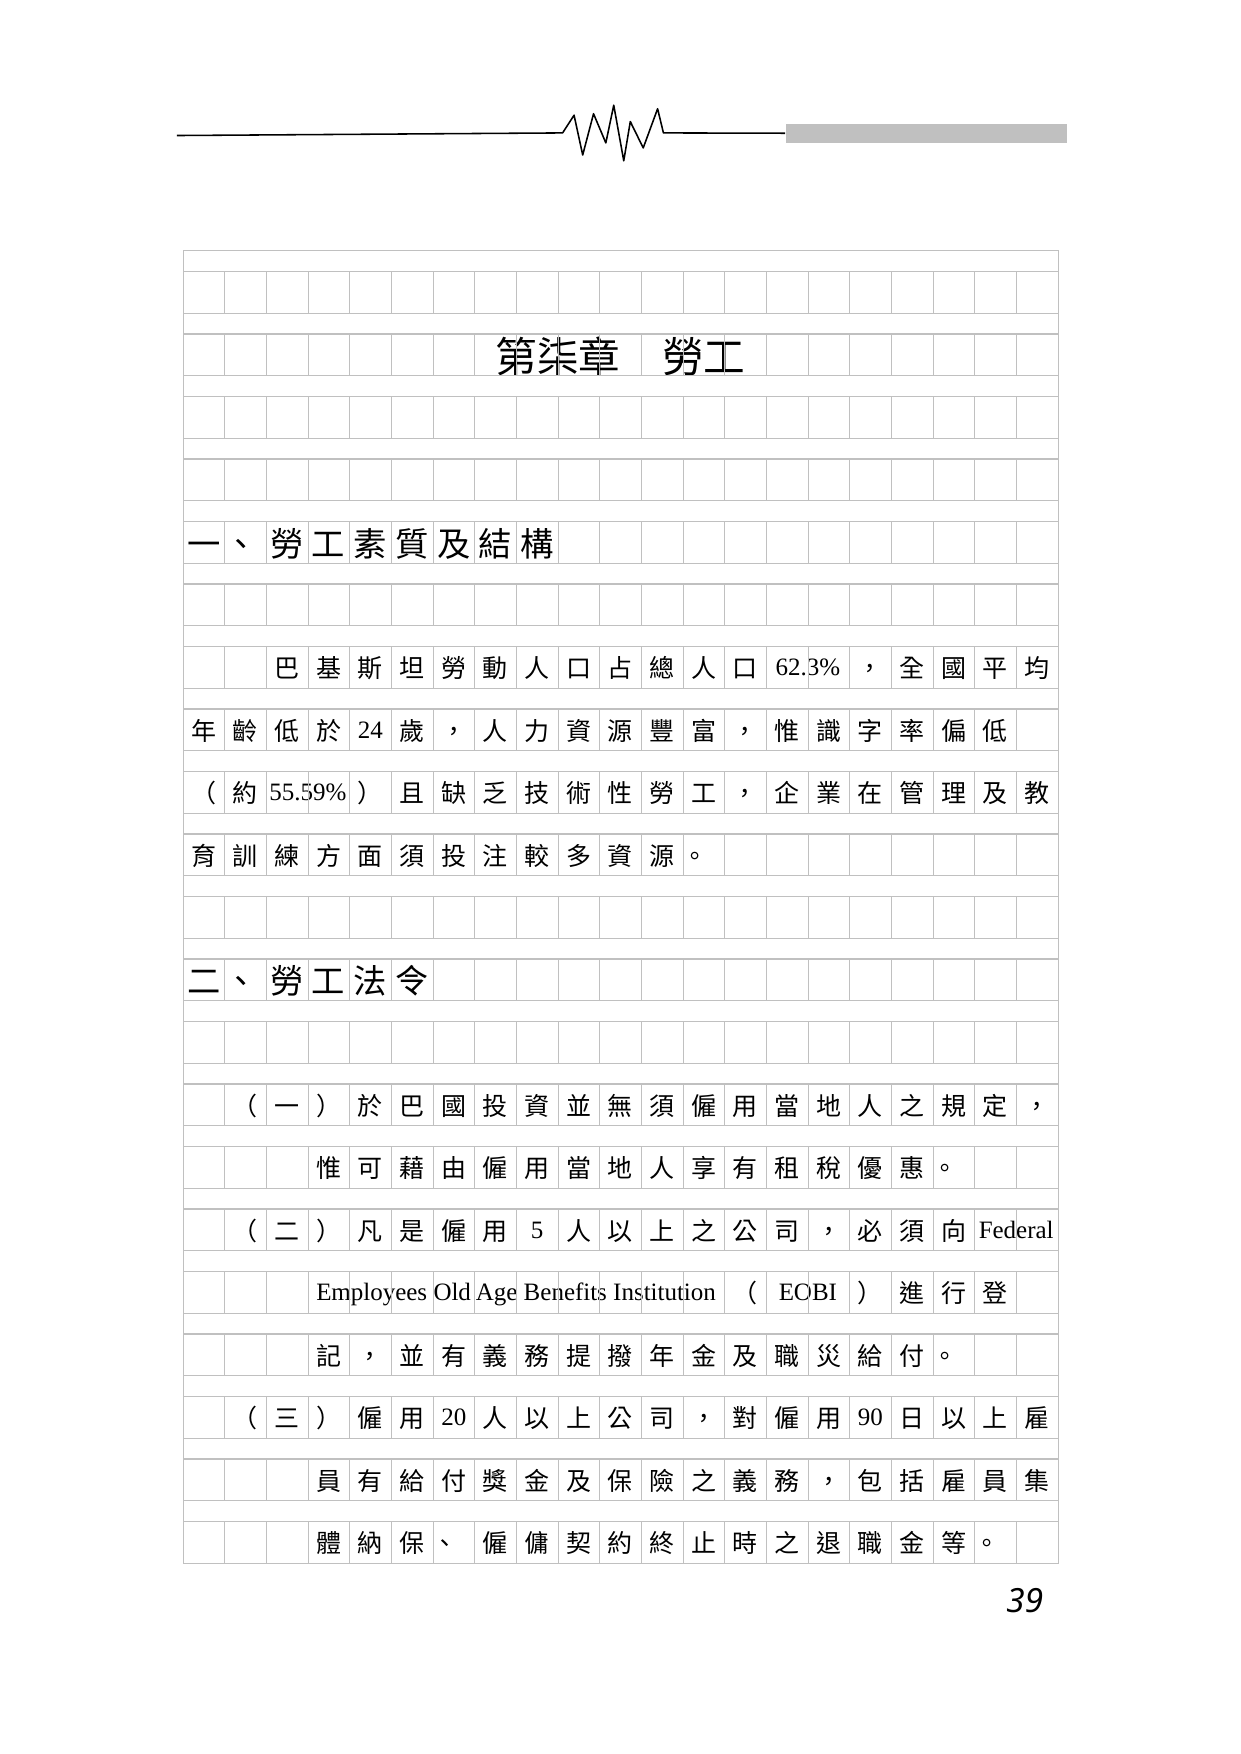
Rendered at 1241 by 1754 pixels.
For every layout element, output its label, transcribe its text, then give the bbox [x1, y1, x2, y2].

text （三）僱用20人以上公司，對僱用90日以上雇員有給付獎金及保險之義務，包括雇員集體納保、僱傭契約終止時之退職金等。 [892, 1397, 933, 1438]
text 第柒章 勞工 [725, 335, 766, 375]
text （三）僱用20人以上公司，對僱用90日以上雇員有給付獎金及保險之義務，包括雇員集體納保、僱傭契約終止時之退職金等。 [1017, 1460, 1058, 1500]
text 優 [850, 1147, 891, 1188]
text 巴基斯坦勞動人口占總人口62.3%，全國平均年齡低於24歲，人力資源豐富，惟識字率偏低（約55.59%）且缺乏技術性勞工，企業在管理及教育訓練方面須投注較多資源。 [975, 772, 1016, 813]
text 惟 [309, 1147, 349, 1188]
text 第柒章 勞工 [475, 335, 516, 375]
text 投 [475, 1085, 516, 1125]
text 一、勞工素質及結構 [725, 522, 766, 563]
text 用 [517, 1147, 558, 1188]
text 二、勞工法令 [684, 960, 724, 1000]
text 二、勞工法令 [517, 960, 558, 1000]
text 巴基斯坦勞動人口占總人口62.3%，全國平均年齡低於24歲，人力資源豐富，惟識字率偏低（約55.59%）且缺乏技術性勞工，企業在管理及教育訓練方面須投注較多資源。 [892, 772, 933, 813]
text 一、勞工素質及結構 [934, 522, 974, 563]
text 資 [517, 1085, 558, 1125]
text （三）僱用20人以上公司，對僱用90日以上雇員有給付獎金及保險之義務，包括雇員集體納保、僱傭契約終止時之退職金等。 [684, 1397, 724, 1438]
text 巴基斯坦勞動人口占總人口62.3%，全國平均年齡低於24歲，人力資源豐富，惟識字率偏低（約55.59%）且缺乏技術性勞工，企業在管理及教育訓練方面須投注較多資源。 [392, 835, 433, 875]
text 第柒章 勞工 [184, 335, 224, 375]
text 第柒章 勞工 [975, 335, 1016, 375]
text 二、勞工法令 [892, 960, 933, 1000]
text [207, 1126, 1058, 1146]
text 一、勞工素質及結構 [517, 522, 558, 563]
text 第柒章 勞工 [517, 335, 558, 375]
text 第柒章 勞工 [309, 335, 349, 375]
text 巴基斯坦勞動人口占總人口62.3%，全國平均年齡低於24歲，人力資源豐富，惟識字率偏低（約55.59%）且缺乏技術性勞工，企業在管理及教育訓練方面須投注較多資源。 [559, 647, 599, 688]
text （三）僱用20人以上公司，對僱用90日以上雇員有給付獎金及保險之義務，包括雇員集體納保、僱傭契約終止時之退職金等。 [207, 1376, 1058, 1396]
text （三）僱用20人以上公司，對僱用90日以上雇員有給付獎金及保險之義務，包括雇員集體納保、僱傭契約終止時之退職金等。 [809, 1397, 849, 1438]
text 第柒章 勞工 [1017, 335, 1058, 375]
text [1017, 1147, 1058, 1188]
text 巴基斯坦勞動人口占總人口62.3%，全國平均年齡低於24歲，人力資源豐富，惟識字率偏低（約55.59%）且缺乏技術性勞工，企業在管理及教育訓練方面須投注較多資源。 [850, 647, 891, 688]
text 當 [767, 1085, 808, 1125]
text 一、勞工素質及結構 [350, 522, 391, 563]
text （三）僱用20人以上公司，對僱用90日以上雇員有給付獎金及保險之義務，包括雇員集體納保、僱傭契約終止時之退職金等。 [725, 1397, 766, 1438]
text （三）僱用20人以上公司，對僱用90日以上雇員有給付獎金及保險之義務，包括雇員集體納保、僱傭契約終止時之退職金等。 [434, 1397, 474, 1438]
text 一、勞工素質及結構 [184, 522, 224, 563]
text 二、勞工法令 [434, 960, 474, 1000]
text 巴基斯坦勞動人口占總人口62.3%，全國平均年齡低於24歲，人力資源豐富，惟識字率偏低（約55.59%）且缺乏技術性勞工，企業在管理及教育訓練方面須投注較多資源。 [225, 647, 266, 688]
text （三）僱用20人以上公司，對僱用90日以上雇員有給付獎金及保險之義務，包括雇員集體納保、僱傭契約終止時之退職金等。 [207, 1439, 1058, 1458]
text 巴基斯坦勞動人口占總人口62.3%，全國平均年齡低於24歲，人力資源豐富，惟識字率偏低（約55.59%）且缺乏技術性勞工，企業在管理及教育訓練方面須投注較多資源。 [350, 710, 391, 750]
text 巴基斯坦勞動人口占總人口62.3%，全國平均年齡低於24歲，人力資源豐富，惟識字率偏低（約55.59%）且缺乏技術性勞工，企業在管理及教育訓練方面須投注較多資源。 [184, 814, 1058, 833]
text 巴基斯坦勞動人口占總人口62.3%，全國平均年齡低於24歲，人力資源豐富，惟識字率偏低（約55.59%）且缺乏技術性勞工，企業在管理及教育訓練方面須投注較多資源。 [934, 772, 974, 813]
text 巴基斯坦勞動人口占總人口62.3%，全國平均年齡低於24歲，人力資源豐富，惟識字率偏低（約55.59%）且缺乏技術性勞工，企業在管理及教育訓練方面須投注較多資源。 [600, 772, 641, 813]
text 巴基斯坦勞動人口占總人口62.3%，全國平均年齡低於24歲，人力資源豐富，惟識字率偏低（約55.59%）且缺乏技術性勞工，企業在管理及教育訓練方面須投注較多資源。 [934, 647, 974, 688]
text 須 [642, 1085, 683, 1125]
text 二、勞工法令 [475, 960, 516, 1000]
text 巴基斯坦勞動人口占總人口62.3%，全國平均年齡低於24歲，人力資源豐富，惟識字率偏低（約55.59%）且缺乏技術性勞工，企業在管理及教育訓練方面須投注較多資源。 [475, 647, 516, 688]
text （三）僱用20人以上公司，對僱用90日以上雇員有給付獎金及保險之義務，包括雇員集體納保、僱傭契約終止時之退職金等。 [475, 1397, 516, 1438]
text 第柒章 勞工 [225, 335, 266, 375]
text 二、勞工法令 [559, 960, 599, 1000]
text （三）僱用20人以上公司，對僱用90日以上雇員有給付獎金及保險之義務，包括雇員集體納保、僱傭契約終止時之退職金等。 [767, 1460, 808, 1500]
text （三）僱用20人以上公司，對僱用90日以上雇員有給付獎金及保險之義務，包括雇員集體納保、僱傭契約終止時之退職金等。 [850, 1460, 891, 1500]
text 租 [767, 1147, 808, 1188]
text （三）僱用20人以上公司，對僱用90日以上雇員有給付獎金及保險之義務，包括雇員集體納保、僱傭契約終止時之退職金等。 [767, 1522, 808, 1563]
text 第柒章 勞工 [767, 335, 808, 375]
text 二、勞工法令 [934, 960, 974, 1000]
text [267, 1147, 308, 1188]
text 巴基斯坦勞動人口占總人口62.3%，全國平均年齡低於24歲，人力資源豐富，惟識字率偏低（約55.59%）且缺乏技術性勞工，企業在管理及教育訓練方面須投注較多資源。 [517, 835, 558, 875]
text （三）僱用20人以上公司，對僱用90日以上雇員有給付獎金及保險之義務，包括雇員集體納保、僱傭契約終止時之退職金等。 [809, 1522, 849, 1563]
text 巴基斯坦勞動人口占總人口62.3%，全國平均年齡低於24歲，人力資源豐富，惟識字率偏低（約55.59%）且缺乏技術性勞工，企業在管理及教育訓練方面須投注較多資源。 [350, 772, 391, 813]
text （三）僱用20人以上公司，對僱用90日以上雇員有給付獎金及保險之義務，包括雇員集體納保、僱傭契約終止時之退職金等。 [600, 1460, 641, 1500]
text 人 [642, 1147, 683, 1188]
text 巴基斯坦勞動人口占總人口62.3%，全國平均年齡低於24歲，人力資源豐富，惟識字率偏低（約55.59%）且缺乏技術性勞工，企業在管理及教育訓練方面須投注較多資源。 [767, 710, 808, 750]
text 第柒章 勞工 [184, 314, 1058, 333]
text （三）僱用20人以上公司，對僱用90日以上雇員有給付獎金及保險之義務，包括雇員集體納保、僱傭契約終止時之退職金等。 [809, 1460, 849, 1500]
text 巴基斯坦勞動人口占總人口62.3%，全國平均年齡低於24歲，人力資源豐富，惟識字率偏低（約55.59%）且缺乏技術性勞工，企業在管理及教育訓練方面須投注較多資源。 [642, 835, 683, 875]
text （三）僱用20人以上公司，對僱用90日以上雇員有給付獎金及保險之義務，包括雇員集體納保、僱傭契約終止時之退職金等。 [207, 1501, 1058, 1521]
text [207, 1064, 1058, 1083]
text 第柒章 勞工 [392, 335, 433, 375]
text 一、勞工素質及結構 [267, 522, 308, 563]
text 巴基斯坦勞動人口占總人口62.3%，全國平均年齡低於24歲，人力資源豐富，惟識字率偏低（約55.59%）且缺乏技術性勞工，企業在管理及教育訓練方面須投注較多資源。 [350, 835, 391, 875]
text 巴基斯坦勞動人口占總人口62.3%，全國平均年齡低於24歲，人力資源豐富，惟識字率偏低（約55.59%）且缺乏技術性勞工，企業在管理及教育訓練方面須投注較多資源。 [892, 647, 933, 688]
text 用 [725, 1085, 766, 1125]
text 可 [350, 1147, 391, 1188]
text 巴基斯坦勞動人口占總人口62.3%，全國平均年齡低於24歲，人力資源豐富，惟識字率偏低（約55.59%）且缺乏技術性勞工，企業在管理及教育訓練方面須投注較多資源。 [892, 710, 933, 750]
text [225, 1147, 266, 1188]
text （三）僱用20人以上公司，對僱用90日以上雇員有給付獎金及保險之義務，包括雇員集體納保、僱傭契約終止時之退職金等。 [600, 1522, 641, 1563]
text （ [225, 1085, 266, 1125]
text （二）凡是僱用5人以上之公司，必須向Federal Employees Old Age Benefits Institution（EOBI）進行登記，並有義務提撥年金及職災給付。 [207, 1251, 1058, 1271]
text 巴基斯坦勞動人口占總人口62.3%，全國平均年齡低於24歲，人力資源豐富，惟識字率偏低（約55.59%）且缺乏技術性勞工，企業在管理及教育訓練方面須投注較多資源。 [600, 835, 641, 875]
text （三）僱用20人以上公司，對僱用90日以上雇員有給付獎金及保險之義務，包括雇員集體納保、僱傭契約終止時之退職金等。 [1017, 1522, 1058, 1563]
text （三）僱用20人以上公司，對僱用90日以上雇員有給付獎金及保險之義務，包括雇員集體納保、僱傭契約終止時之退職金等。 [934, 1522, 974, 1563]
text 一、勞工素質及結構 [559, 522, 599, 563]
text 於 [350, 1085, 391, 1125]
text 巴基斯坦勞動人口占總人口62.3%，全國平均年齡低於24歲，人力資源豐富，惟識字率偏低（約55.59%）且缺乏技術性勞工，企業在管理及教育訓練方面須投注較多資源。 [434, 647, 474, 688]
text 巴基斯坦勞動人口占總人口62.3%，全國平均年齡低於24歲，人力資源豐富，惟識字率偏低（約55.59%）且缺乏技術性勞工，企業在管理及教育訓練方面須投注較多資源。 [684, 647, 724, 688]
text 第柒章 勞工 [350, 335, 391, 375]
text 藉 [392, 1147, 433, 1188]
text 巴基斯坦勞動人口占總人口62.3%，全國平均年齡低於24歲，人力資源豐富，惟識字率偏低（約55.59%）且缺乏技術性勞工，企業在管理及教育訓練方面須投注較多資源。 [475, 772, 516, 813]
text 巴基斯坦勞動人口占總人口62.3%，全國平均年齡低於24歲，人力資源豐富，惟識字率偏低（約55.59%）且缺乏技術性勞工，企業在管理及教育訓練方面須投注較多資源。 [225, 772, 266, 813]
text 巴基斯坦勞動人口占總人口62.3%，全國平均年齡低於24歲，人力資源豐富，惟識字率偏低（約55.59%）且缺乏技術性勞工，企業在管理及教育訓練方面須投注較多資源。 [975, 835, 1016, 875]
text 二、勞工法令 [725, 960, 766, 1000]
text 巴基斯坦勞動人口占總人口62.3%，全國平均年齡低於24歲，人力資源豐富，惟識字率偏低（約55.59%）且缺乏技術性勞工，企業在管理及教育訓練方面須投注較多資源。 [892, 835, 933, 875]
text （三）僱用20人以上公司，對僱用90日以上雇員有給付獎金及保險之義務，包括雇員集體納保、僱傭契約終止時之退職金等。 [850, 1522, 891, 1563]
text （三）僱用20人以上公司，對僱用90日以上雇員有給付獎金及保險之義務，包括雇員集體納保、僱傭契約終止時之退職金等。 [559, 1460, 599, 1500]
text （三）僱用20人以上公司，對僱用90日以上雇員有給付獎金及保險之義務，包括雇員集體納保、僱傭契約終止時之退職金等。 [892, 1522, 933, 1563]
text 巴基斯坦勞動人口占總人口62.3%，全國平均年齡低於24歲，人力資源豐富，惟識字率偏低（約55.59%）且缺乏技術性勞工，企業在管理及教育訓練方面須投注較多資源。 [517, 710, 558, 750]
text 一、勞工素質及結構 [975, 522, 1016, 563]
text 一、勞工素質及結構 [1017, 522, 1058, 563]
text （三）僱用20人以上公司，對僱用90日以上雇員有給付獎金及保險之義務，包括雇員集體納保、僱傭契約終止時之退職金等。 [350, 1460, 391, 1500]
text 一、勞工素質及結構 [809, 522, 849, 563]
text 一、勞工素質及結構 [475, 522, 516, 563]
text 二、勞工法令 [267, 960, 308, 1000]
text （三）僱用20人以上公司，對僱用90日以上雇員有給付獎金及保險之義務，包括雇員集體納保、僱傭契約終止時之退職金等。 [392, 1522, 433, 1563]
text 巴基斯坦勞動人口占總人口62.3%，全國平均年齡低於24歲，人力資源豐富，惟識字率偏低（約55.59%）且缺乏技術性勞工，企業在管理及教育訓練方面須投注較多資源。 [975, 710, 1016, 750]
text 有 [725, 1147, 766, 1188]
text 巴基斯坦勞動人口占總人口62.3%，全國平均年齡低於24歲，人力資源豐富，惟識字率偏低（約55.59%）且缺乏技術性勞工，企業在管理及教育訓練方面須投注較多資源。 [350, 647, 391, 688]
text 巴基斯坦勞動人口占總人口62.3%，全國平均年齡低於24歲，人力資源豐富，惟識字率偏低（約55.59%）且缺乏技術性勞工，企業在管理及教育訓練方面須投注較多資源。 [184, 772, 224, 813]
text 巴基斯坦勞動人口占總人口62.3%，全國平均年齡低於24歲，人力資源豐富，惟識字率偏低（約55.59%）且缺乏技術性勞工，企業在管理及教育訓練方面須投注較多資源。 [850, 710, 891, 750]
text （三）僱用20人以上公司，對僱用90日以上雇員有給付獎金及保險之義務，包括雇員集體納保、僱傭契約終止時之退職金等。 [642, 1397, 683, 1438]
text 一、勞工素質及結構 [392, 522, 433, 563]
text 並 [559, 1085, 599, 1125]
text 巴基斯坦勞動人口占總人口62.3%，全國平均年齡低於24歲，人力資源豐富，惟識字率偏低（約55.59%）且缺乏技術性勞工，企業在管理及教育訓練方面須投注較多資源。 [642, 647, 683, 688]
text （三）僱用20人以上公司，對僱用90日以上雇員有給付獎金及保險之義務，包括雇員集體納保、僱傭契約終止時之退職金等。 [225, 1460, 266, 1500]
text （三）僱用20人以上公司，對僱用90日以上雇員有給付獎金及保險之義務，包括雇員集體納保、僱傭契約終止時之退職金等。 [434, 1522, 474, 1563]
text （三）僱用20人以上公司，對僱用90日以上雇員有給付獎金及保險之義務，包括雇員集體納保、僱傭契約終止時之退職金等。 [225, 1522, 266, 1563]
text （三）僱用20人以上公司，對僱用90日以上雇員有給付獎金及保險之義務，包括雇員集體納保、僱傭契約終止時之退職金等。 [392, 1460, 433, 1500]
text 巴基斯坦勞動人口占總人口62.3%，全國平均年齡低於24歲，人力資源豐富，惟識字率偏低（約55.59%）且缺乏技術性勞工，企業在管理及教育訓練方面須投注較多資源。 [1017, 647, 1058, 688]
text （三）僱用20人以上公司，對僱用90日以上雇員有給付獎金及保險之義務，包括雇員集體納保、僱傭契約終止時之退職金等。 [350, 1522, 391, 1563]
text 第柒章 勞工 [600, 335, 641, 375]
text （三）僱用20人以上公司，對僱用90日以上雇員有給付獎金及保險之義務，包括雇員集體納保、僱傭契約終止時之退職金等。 [309, 1522, 349, 1563]
text （三）僱用20人以上公司，對僱用90日以上雇員有給付獎金及保險之義務，包括雇員集體納保、僱傭契約終止時之退職金等。 [350, 1397, 391, 1438]
text （三）僱用20人以上公司，對僱用90日以上雇員有給付獎金及保險之義務，包括雇員集體納保、僱傭契約終止時之退職金等。 [475, 1460, 516, 1500]
text （三）僱用20人以上公司，對僱用90日以上雇員有給付獎金及保險之義務，包括雇員集體納保、僱傭契約終止時之退職金等。 [517, 1522, 558, 1563]
text 巴基斯坦勞動人口占總人口62.3%，全國平均年齡低於24歲，人力資源豐富，惟識字率偏低（約55.59%）且缺乏技術性勞工，企業在管理及教育訓練方面須投注較多資源。 [767, 835, 808, 875]
text 一、勞工素質及結構 [434, 522, 474, 563]
text 。 [934, 1147, 974, 1188]
text 巴基斯坦勞動人口占總人口62.3%，全國平均年齡低於24歲，人力資源豐富，惟識字率偏低（約55.59%）且缺乏技術性勞工，企業在管理及教育訓練方面須投注較多資源。 [475, 710, 516, 750]
text 第柒章 勞工 [850, 335, 891, 375]
text （三）僱用20人以上公司，對僱用90日以上雇員有給付獎金及保險之義務，包括雇員集體納保、僱傭契約終止時之退職金等。 [600, 1397, 641, 1438]
text 巴基斯坦勞動人口占總人口62.3%，全國平均年齡低於24歲，人力資源豐富，惟識字率偏低（約55.59%）且缺乏技術性勞工，企業在管理及教育訓練方面須投注較多資源。 [767, 772, 808, 813]
text （二）凡是僱用5人以上之公司，必須向Federal Employees Old Age Benefits Institution（EOBI）進行登記，並有義務提撥年金及職災給付。 [207, 1189, 1058, 1208]
text 二、勞工法令 [309, 960, 349, 1000]
text （三）僱用20人以上公司，對僱用90日以上雇員有給付獎金及保險之義務，包括雇員集體納保、僱傭契約終止時之退職金等。 [267, 1397, 308, 1438]
text 巴基斯坦勞動人口占總人口62.3%，全國平均年齡低於24歲，人力資源豐富，惟識字率偏低（約55.59%）且缺乏技術性勞工，企業在管理及教育訓練方面須投注較多資源。 [684, 772, 724, 813]
text 巴基斯坦勞動人口占總人口62.3%，全國平均年齡低於24歲，人力資源豐富，惟識字率偏低（約55.59%）且缺乏技術性勞工，企業在管理及教育訓練方面須投注較多資源。 [600, 710, 641, 750]
text 一、勞工素質及結構 [767, 522, 808, 563]
text 巴基斯坦勞動人口占總人口62.3%，全國平均年齡低於24歲，人力資源豐富，惟識字率偏低（約55.59%）且缺乏技術性勞工，企業在管理及教育訓練方面須投注較多資源。 [309, 647, 349, 688]
text 巴基斯坦勞動人口占總人口62.3%，全國平均年齡低於24歲，人力資源豐富，惟識字率偏低（約55.59%）且缺乏技術性勞工，企業在管理及教育訓練方面須投注較多資源。 [267, 647, 308, 688]
text 巴基斯坦勞動人口占總人口62.3%，全國平均年齡低於24歲，人力資源豐富，惟識字率偏低（約55.59%）且缺乏技術性勞工，企業在管理及教育訓練方面須投注較多資源。 [850, 772, 891, 813]
text （三）僱用20人以上公司，對僱用90日以上雇員有給付獎金及保險之義務，包括雇員集體納保、僱傭契約終止時之退職金等。 [559, 1522, 599, 1563]
text 第柒章 勞工 [809, 335, 849, 375]
text 巴基斯坦勞動人口占總人口62.3%，全國平均年齡低於24歲，人力資源豐富，惟識字率偏低（約55.59%）且缺乏技術性勞工，企業在管理及教育訓練方面須投注較多資源。 [809, 772, 849, 813]
text （三）僱用20人以上公司，對僱用90日以上雇員有給付獎金及保險之義務，包括雇員集體納保、僱傭契約終止時之退職金等。 [434, 1460, 474, 1500]
text 二、勞工法令 [184, 960, 224, 1000]
text 一、勞工素質及結構 [600, 522, 641, 563]
text 巴基斯坦勞動人口占總人口62.3%，全國平均年齡低於24歲，人力資源豐富，惟識字率偏低（約55.59%）且缺乏技術性勞工，企業在管理及教育訓練方面須投注較多資源。 [392, 647, 433, 688]
text 規 [934, 1085, 974, 1125]
text （二）凡是僱用5人以上之公司，必須向Federal Employees Old Age Benefits Institution（EOBI）進行登記，並有義務提撥年金及職災給付。 [207, 1314, 1058, 1333]
text 二、勞工法令 [184, 939, 1058, 958]
text （三）僱用20人以上公司，對僱用90日以上雇員有給付獎金及保險之義務，包括雇員集體納保、僱傭契約終止時之退職金等。 [1017, 1397, 1058, 1438]
text 二、勞工法令 [1017, 960, 1058, 1000]
text 一、勞工素質及結構 [309, 522, 349, 563]
text 第柒章 勞工 [559, 335, 599, 375]
text 巴基斯坦勞動人口占總人口62.3%，全國平均年齡低於24歲，人力資源豐富，惟識字率偏低（約55.59%）且缺乏技術性勞工，企業在管理及教育訓練方面須投注較多資源。 [809, 647, 849, 688]
text （三）僱用20人以上公司，對僱用90日以上雇員有給付獎金及保險之義務，包括雇員集體納保、僱傭契約終止時之退職金等。 [642, 1460, 683, 1500]
text 人 [850, 1085, 891, 1125]
text （三）僱用20人以上公司，對僱用90日以上雇員有給付獎金及保險之義務，包括雇員集體納保、僱傭契約終止時之退職金等。 [892, 1460, 933, 1500]
text 二、勞工法令 [225, 960, 266, 1000]
text ， [1017, 1085, 1058, 1125]
text （三）僱用20人以上公司，對僱用90日以上雇員有給付獎金及保險之義務，包括雇員集體納保、僱傭契約終止時之退職金等。 [975, 1397, 1016, 1438]
text 僱 [475, 1147, 516, 1188]
text 一、勞工素質及結構 [850, 522, 891, 563]
text （三）僱用20人以上公司，對僱用90日以上雇員有給付獎金及保險之義務，包括雇員集體納保、僱傭契約終止時之退職金等。 [309, 1397, 349, 1438]
text 由 [434, 1147, 474, 1188]
text 巴基斯坦勞動人口占總人口62.3%，全國平均年齡低於24歲，人力資源豐富，惟識字率偏低（約55.59%）且缺乏技術性勞工，企業在管理及教育訓練方面須投注較多資源。 [725, 710, 766, 750]
text 定 [975, 1085, 1016, 1125]
text 二、勞工法令 [642, 960, 683, 1000]
text 巴基斯坦勞動人口占總人口62.3%，全國平均年齡低於24歲，人力資源豐富，惟識字率偏低（約55.59%）且缺乏技術性勞工，企業在管理及教育訓練方面須投注較多資源。 [309, 772, 349, 813]
text ） [309, 1085, 349, 1125]
text 一、勞工素質及結構 [184, 501, 1058, 521]
text 第柒章 勞工 [642, 335, 683, 375]
text （三）僱用20人以上公司，對僱用90日以上雇員有給付獎金及保險之義務，包括雇員集體納保、僱傭契約終止時之退職金等。 [850, 1397, 891, 1438]
text 稅 [809, 1147, 849, 1188]
text 國 [434, 1085, 474, 1125]
text 巴基斯坦勞動人口占總人口62.3%，全國平均年齡低於24歲，人力資源豐富，惟識字率偏低（約55.59%）且缺乏技術性勞工，企業在管理及教育訓練方面須投注較多資源。 [225, 710, 266, 750]
text [975, 1147, 1016, 1188]
text 巴基斯坦勞動人口占總人口62.3%，全國平均年齡低於24歲，人力資源豐富，惟識字率偏低（約55.59%）且缺乏技術性勞工，企業在管理及教育訓練方面須投注較多資源。 [725, 835, 766, 875]
text 地 [809, 1085, 849, 1125]
text 巴基斯坦勞動人口占總人口62.3%，全國平均年齡低於24歲，人力資源豐富，惟識字率偏低（約55.59%）且缺乏技術性勞工，企業在管理及教育訓練方面須投注較多資源。 [1017, 835, 1058, 875]
text 僱 [684, 1085, 724, 1125]
text 巴基斯坦勞動人口占總人口62.3%，全國平均年齡低於24歲，人力資源豐富，惟識字率偏低（約55.59%）且缺乏技術性勞工，企業在管理及教育訓練方面須投注較多資源。 [184, 626, 1058, 646]
text 巴基斯坦勞動人口占總人口62.3%，全國平均年齡低於24歲，人力資源豐富，惟識字率偏低（約55.59%）且缺乏技術性勞工，企業在管理及教育訓練方面須投注較多資源。 [267, 710, 308, 750]
text 巴基斯坦勞動人口占總人口62.3%，全國平均年齡低於24歲，人力資源豐富，惟識字率偏低（約55.59%）且缺乏技術性勞工，企業在管理及教育訓練方面須投注較多資源。 [267, 772, 308, 813]
text （三）僱用20人以上公司，對僱用90日以上雇員有給付獎金及保險之義務，包括雇員集體納保、僱傭契約終止時之退職金等。 [975, 1460, 1016, 1500]
text 第柒章 勞工 [670, 363, 683, 375]
text （三）僱用20人以上公司，對僱用90日以上雇員有給付獎金及保險之義務，包括雇員集體納保、僱傭契約終止時之退職金等。 [934, 1460, 974, 1500]
text 二、勞工法令 [809, 960, 849, 1000]
text 巴基斯坦勞動人口占總人口62.3%，全國平均年齡低於24歲，人力資源豐富，惟識字率偏低（約55.59%）且缺乏技術性勞工，企業在管理及教育訓練方面須投注較多資源。 [975, 647, 1016, 688]
text 二、勞工法令 [975, 960, 1016, 1000]
text 巴基斯坦勞動人口占總人口62.3%，全國平均年齡低於24歲，人力資源豐富，惟識字率偏低（約55.59%）且缺乏技術性勞工，企業在管理及教育訓練方面須投注較多資源。 [642, 772, 683, 813]
text 享 [684, 1147, 724, 1188]
text （三）僱用20人以上公司，對僱用90日以上雇員有給付獎金及保險之義務，包括雇員集體納保、僱傭契約終止時之退職金等。 [517, 1397, 558, 1438]
text （三）僱用20人以上公司，對僱用90日以上雇員有給付獎金及保險之義務，包括雇員集體納保、僱傭契約終止時之退職金等。 [309, 1460, 349, 1500]
text （三）僱用20人以上公司，對僱用90日以上雇員有給付獎金及保險之義務，包括雇員集體納保、僱傭契約終止時之退職金等。 [684, 1460, 724, 1500]
text 巴基斯坦勞動人口占總人口62.3%，全國平均年齡低於24歲，人力資源豐富，惟識字率偏低（約55.59%）且缺乏技術性勞工，企業在管理及教育訓練方面須投注較多資源。 [559, 772, 599, 813]
text 一、勞工素質及結構 [684, 522, 724, 563]
text 一 [267, 1085, 308, 1125]
text 之 [892, 1085, 933, 1125]
text 地 [600, 1147, 641, 1188]
text 巴基斯坦勞動人口占總人口62.3%，全國平均年齡低於24歲，人力資源豐富，惟識字率偏低（約55.59%）且缺乏技術性勞工，企業在管理及教育訓練方面須投注較多資源。 [1017, 772, 1058, 813]
text 巴基斯坦勞動人口占總人口62.3%，全國平均年齡低於24歲，人力資源豐富，惟識字率偏低（約55.59%）且缺乏技術性勞工，企業在管理及教育訓練方面須投注較多資源。 [767, 647, 808, 688]
text 二、勞工法令 [392, 960, 433, 1000]
text （三）僱用20人以上公司，對僱用90日以上雇員有給付獎金及保險之義務，包括雇員集體納保、僱傭契約終止時之退職金等。 [475, 1522, 516, 1563]
text 巴基斯坦勞動人口占總人口62.3%，全國平均年齡低於24歲，人力資源豐富，惟識字率偏低（約55.59%）且缺乏技術性勞工，企業在管理及教育訓練方面須投注較多資源。 [600, 647, 641, 688]
text （三）僱用20人以上公司，對僱用90日以上雇員有給付獎金及保險之義務，包括雇員集體納保、僱傭契約終止時之退職金等。 [725, 1522, 766, 1563]
text 巴基斯坦勞動人口占總人口62.3%，全國平均年齡低於24歲，人力資源豐富，惟識字率偏低（約55.59%）且缺乏技術性勞工，企業在管理及教育訓練方面須投注較多資源。 [1017, 710, 1058, 750]
text 巴基斯坦勞動人口占總人口62.3%，全國平均年齡低於24歲，人力資源豐富，惟識字率偏低（約55.59%）且缺乏技術性勞工，企業在管理及教育訓練方面須投注較多資源。 [392, 710, 433, 750]
text 巴基斯坦勞動人口占總人口62.3%，全國平均年齡低於24歲，人力資源豐富，惟識字率偏低（約55.59%）且缺乏技術性勞工，企業在管理及教育訓練方面須投注較多資源。 [434, 772, 474, 813]
text 第柒章 勞工 [684, 335, 724, 375]
text 第柒章 勞工 [934, 335, 974, 375]
text 一、勞工素質及結構 [642, 522, 683, 563]
text 二、勞工法令 [350, 960, 391, 1000]
text 巴基斯坦勞動人口占總人口62.3%，全國平均年齡低於24歲，人力資源豐富，惟識字率偏低（約55.59%）且缺乏技術性勞工，企業在管理及教育訓練方面須投注較多資源。 [184, 751, 1058, 771]
text （三）僱用20人以上公司，對僱用90日以上雇員有給付獎金及保險之義務，包括雇員集體納保、僱傭契約終止時之退職金等。 [767, 1397, 808, 1438]
text 巴基斯坦勞動人口占總人口62.3%，全國平均年齡低於24歲，人力資源豐富，惟識字率偏低（約55.59%）且缺乏技術性勞工，企業在管理及教育訓練方面須投注較多資源。 [475, 835, 516, 875]
text （三）僱用20人以上公司，對僱用90日以上雇員有給付獎金及保險之義務，包括雇員集體納保、僱傭契約終止時之退職金等。 [559, 1397, 599, 1438]
text 一、勞工素質及結構 [892, 522, 933, 563]
text 巴基斯坦勞動人口占總人口62.3%，全國平均年齡低於24歲，人力資源豐富，惟識字率偏低（約55.59%）且缺乏技術性勞工，企業在管理及教育訓練方面須投注較多資源。 [642, 710, 683, 750]
text 巴基斯坦勞動人口占總人口62.3%，全國平均年齡低於24歲，人力資源豐富，惟識字率偏低（約55.59%）且缺乏技術性勞工，企業在管理及教育訓練方面須投注較多資源。 [725, 647, 766, 688]
text （三）僱用20人以上公司，對僱用90日以上雇員有給付獎金及保險之義務，包括雇員集體納保、僱傭契約終止時之退職金等。 [392, 1397, 433, 1438]
text 巴基斯坦勞動人口占總人口62.3%，全國平均年齡低於24歲，人力資源豐富，惟識字率偏低（約55.59%）且缺乏技術性勞工，企業在管理及教育訓練方面須投注較多資源。 [267, 835, 308, 875]
text 一、勞工素質及結構 [225, 522, 266, 563]
text （三）僱用20人以上公司，對僱用90日以上雇員有給付獎金及保險之義務，包括雇員集體納保、僱傭契約終止時之退職金等。 [517, 1460, 558, 1500]
text （三）僱用20人以上公司，對僱用90日以上雇員有給付獎金及保險之義務，包括雇員集體納保、僱傭契約終止時之退職金等。 [267, 1522, 308, 1563]
text 當 [559, 1147, 599, 1188]
text 第柒章 勞工 [267, 335, 308, 375]
text 巴基斯坦勞動人口占總人口62.3%，全國平均年齡低於24歲，人力資源豐富，惟識字率偏低（約55.59%）且缺乏技術性勞工，企業在管理及教育訓練方面須投注較多資源。 [225, 835, 266, 875]
text 第柒章 勞工 [892, 335, 933, 375]
text 二、勞工法令 [850, 960, 891, 1000]
text 二、勞工法令 [767, 960, 808, 1000]
text 巴 [392, 1085, 433, 1125]
text （三）僱用20人以上公司，對僱用90日以上雇員有給付獎金及保險之義務，包括雇員集體納保、僱傭契約終止時之退職金等。 [725, 1460, 766, 1500]
text 二、勞工法令 [600, 960, 641, 1000]
text 巴基斯坦勞動人口占總人口62.3%，全國平均年齡低於24歲，人力資源豐富，惟識字率偏低（約55.59%）且缺乏技術性勞工，企業在管理及教育訓練方面須投注較多資源。 [725, 772, 766, 813]
text （三）僱用20人以上公司，對僱用90日以上雇員有給付獎金及保險之義務，包括雇員集體納保、僱傭契約終止時之退職金等。 [267, 1460, 308, 1500]
text （三）僱用20人以上公司，對僱用90日以上雇員有給付獎金及保險之義務，包括雇員集體納保、僱傭契約終止時之退職金等。 [684, 1522, 724, 1563]
text 第柒章 勞工 [434, 335, 474, 375]
text （三）僱用20人以上公司，對僱用90日以上雇員有給付獎金及保險之義務，包括雇員集體納保、僱傭契約終止時之退職金等。 [225, 1397, 266, 1438]
text 巴基斯坦勞動人口占總人口62.3%，全國平均年齡低於24歲，人力資源豐富，惟識字率偏低（約55.59%）且缺乏技術性勞工，企業在管理及教育訓練方面須投注較多資源。 [517, 647, 558, 688]
text （三）僱用20人以上公司，對僱用90日以上雇員有給付獎金及保險之義務，包括雇員集體納保、僱傭契約終止時之退職金等。 [642, 1522, 683, 1563]
text 無 [600, 1085, 641, 1125]
text 巴基斯坦勞動人口占總人口62.3%，全國平均年齡低於24歲，人力資源豐富，惟識字率偏低（約55.59%）且缺乏技術性勞工，企業在管理及教育訓練方面須投注較多資源。 [184, 647, 224, 688]
text 巴基斯坦勞動人口占總人口62.3%，全國平均年齡低於24歲，人力資源豐富，惟識字率偏低（約55.59%）且缺乏技術性勞工，企業在管理及教育訓練方面須投注較多資源。 [517, 772, 558, 813]
text 巴基斯坦勞動人口占總人口62.3%，全國平均年齡低於24歲，人力資源豐富，惟識字率偏低（約55.59%）且缺乏技術性勞工，企業在管理及教育訓練方面須投注較多資源。 [392, 772, 433, 813]
text （三）僱用20人以上公司，對僱用90日以上雇員有給付獎金及保險之義務，包括雇員集體納保、僱傭契約終止時之退職金等。 [975, 1522, 1016, 1563]
text 巴基斯坦勞動人口占總人口62.3%，全國平均年齡低於24歲，人力資源豐富，惟識字率偏低（約55.59%）且缺乏技術性勞工，企業在管理及教育訓練方面須投注較多資源。 [850, 835, 891, 875]
text （三）僱用20人以上公司，對僱用90日以上雇員有給付獎金及保險之義務，包括雇員集體納保、僱傭契約終止時之退職金等。 [934, 1397, 974, 1438]
text 惠 [892, 1147, 933, 1188]
text 巴基斯坦勞動人口占總人口62.3%，全國平均年齡低於24歲，人力資源豐富，惟識字率偏低（約55.59%）且缺乏技術性勞工，企業在管理及教育訓練方面須投注較多資源。 [184, 689, 1058, 708]
